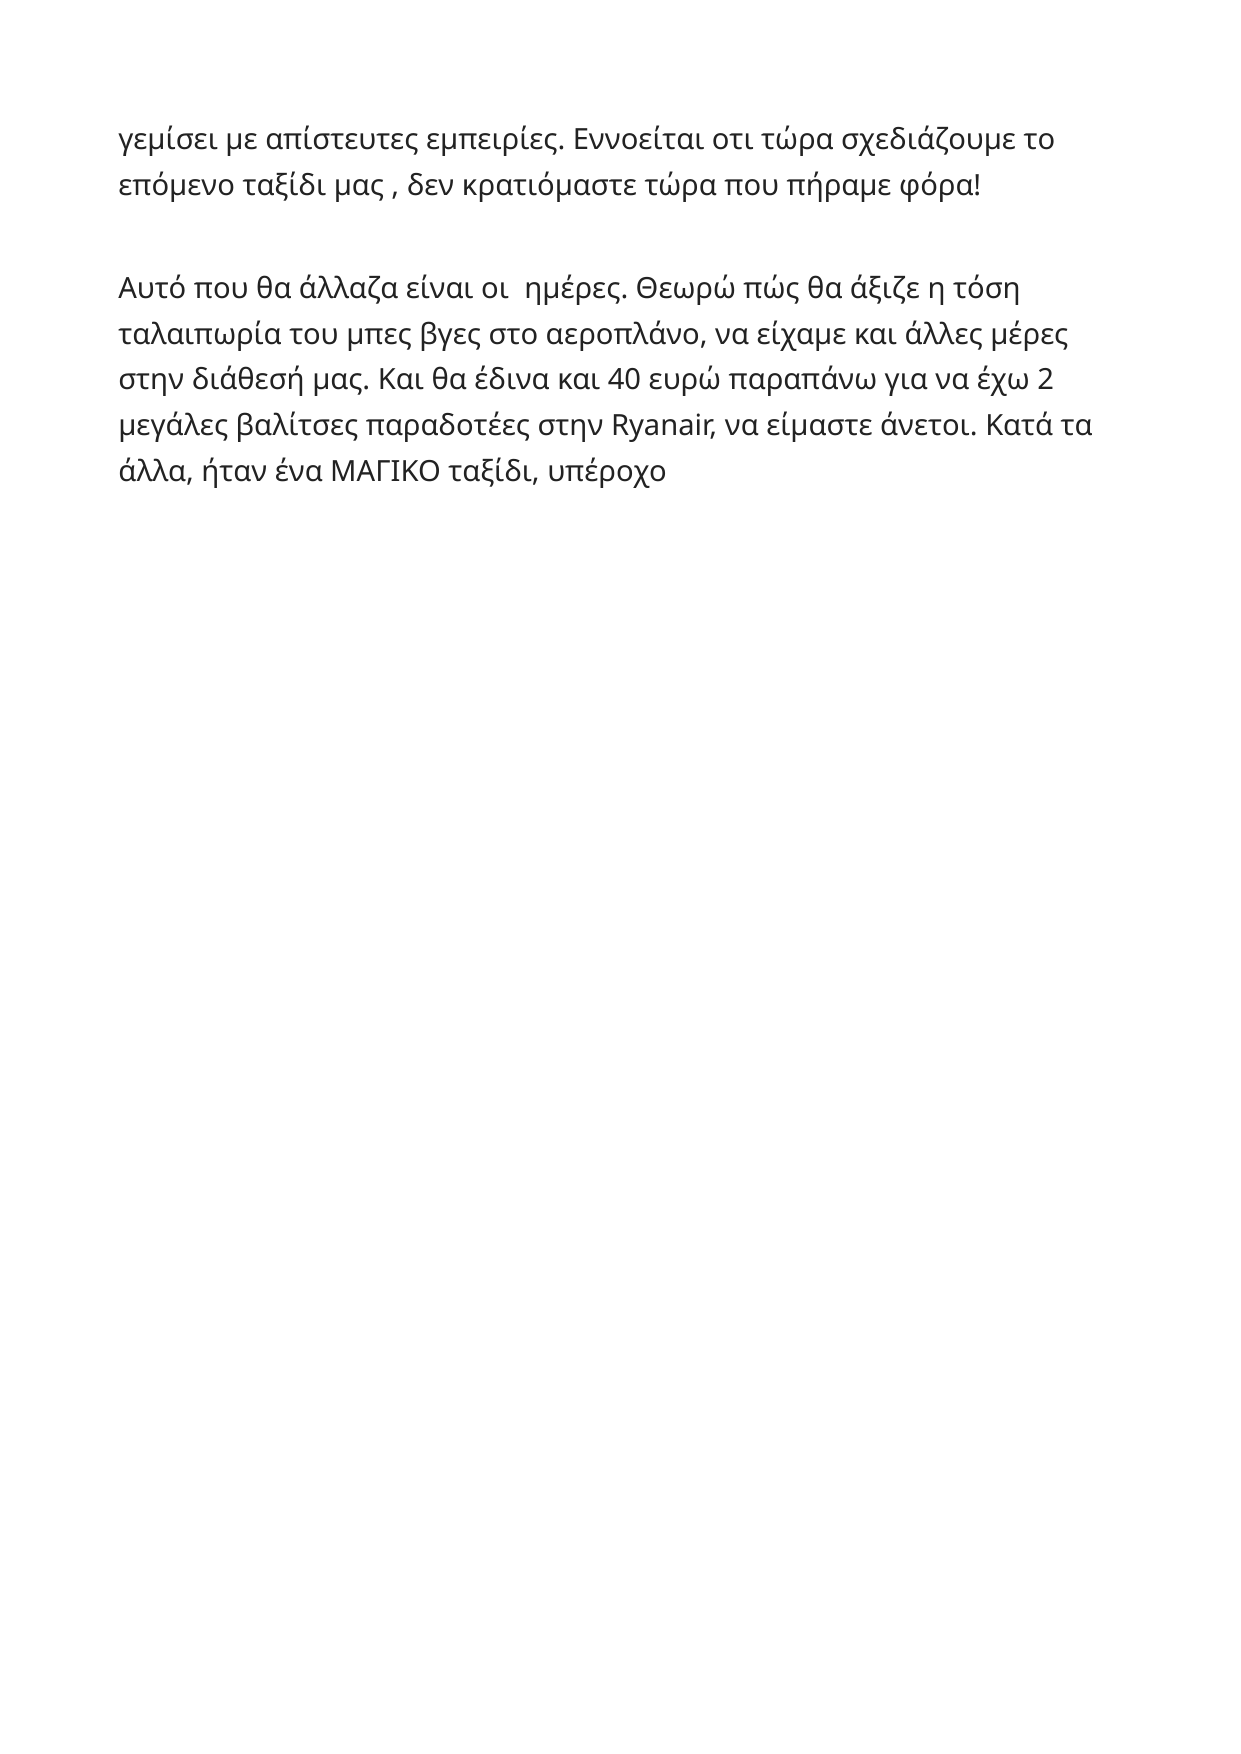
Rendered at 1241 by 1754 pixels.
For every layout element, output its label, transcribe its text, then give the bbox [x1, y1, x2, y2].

text γεμίσει με απίστευτες εμπειρίες. Εννοείται οτι τώρα σχεδιάζουμε το επόμενο ταξίδι μας , δεν κρατιόμαστε τώρα που πήραμε φόρα! [118, 118, 1122, 203]
text Αυτό που θα άλλαζα είναι οι ημέρες. Θεωρώ πώς θα άξιζε η τόση ταλαιπωρία του μπες βγες στο αεροπλάνο, να είχαμε και άλλες μέρες στην διάθεσή μας. Και θα έδινα και 40 ευρώ παραπάνω για να έχω 2 μεγάλες βαλίτσες παραδοτέες στην Ryanair, να είμαστε άνετοι. Κατά τα άλλα, ήταν ένα ΜΑΓΙΚΟ ταξίδι, υπέροχο [118, 267, 1122, 489]
